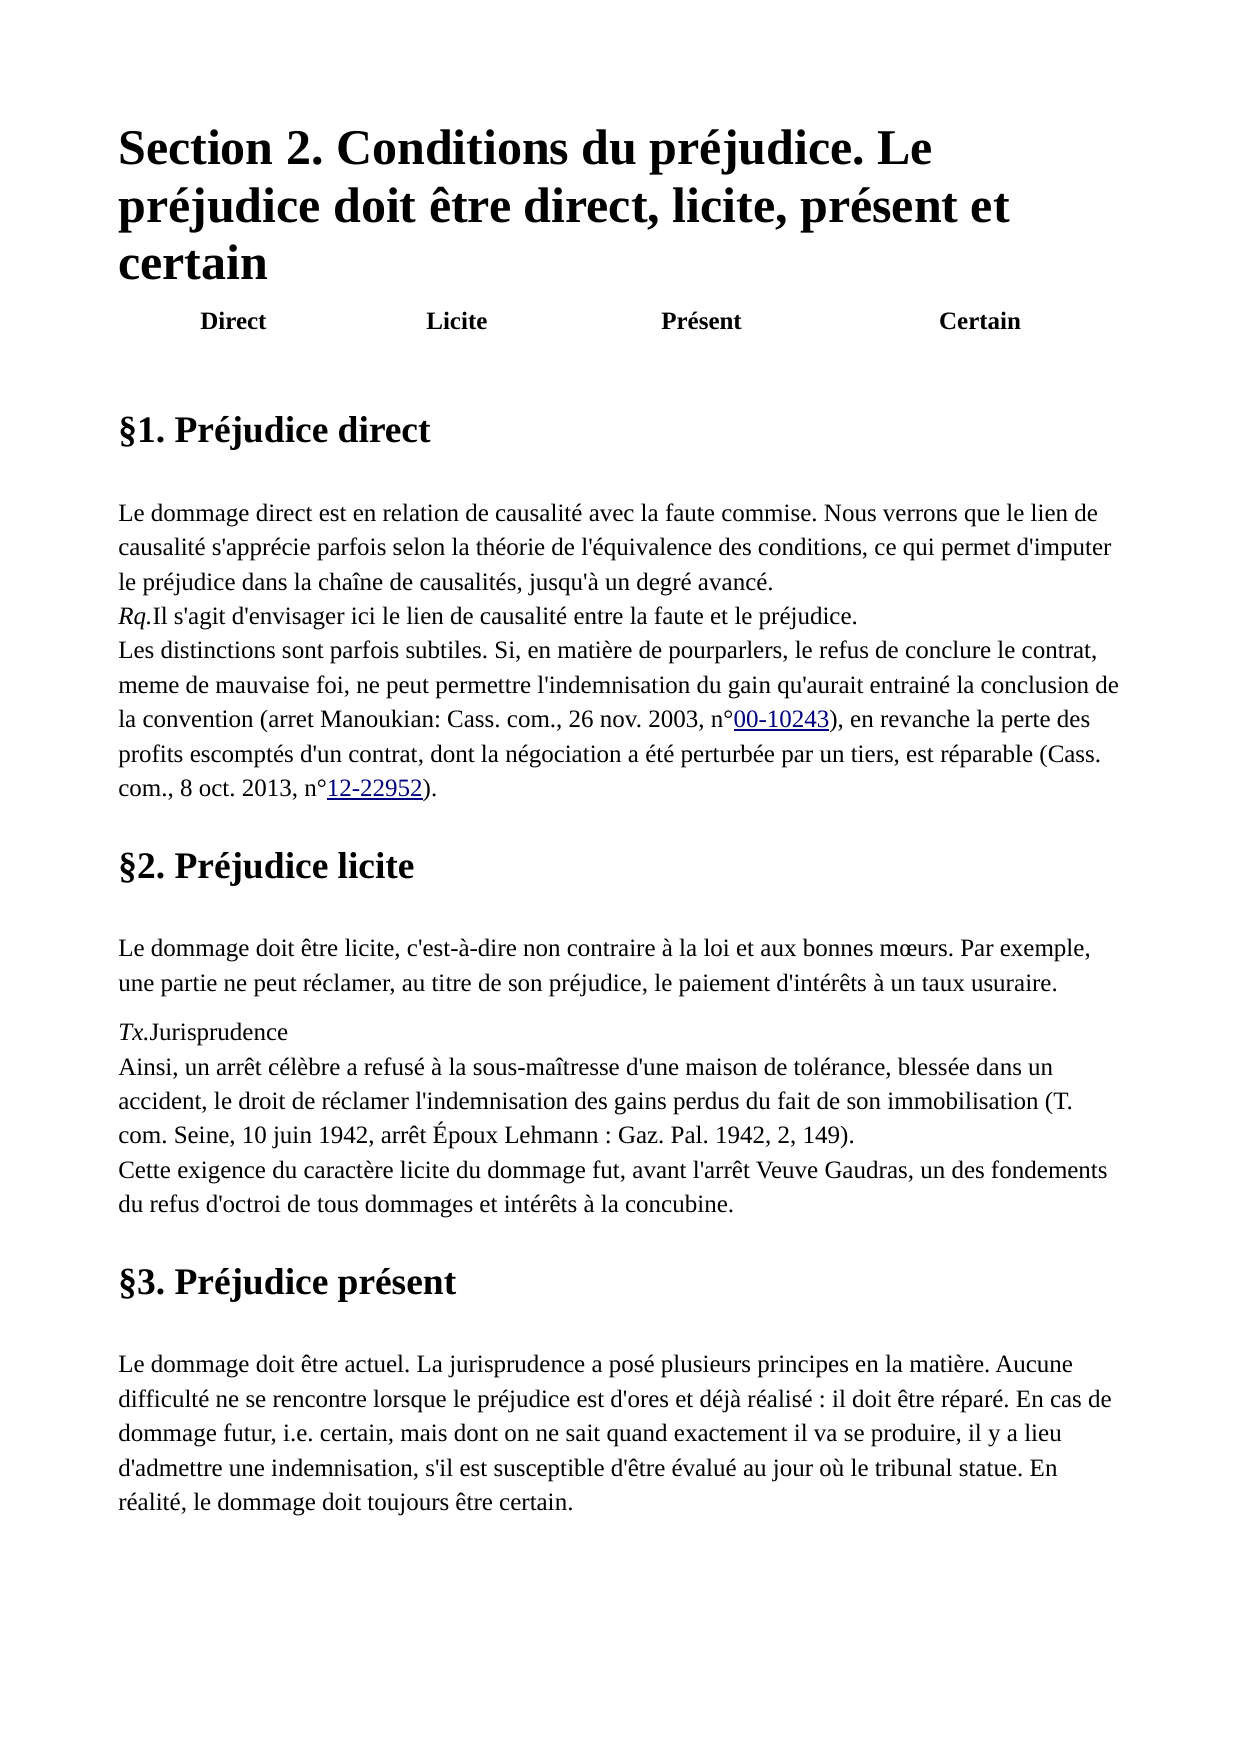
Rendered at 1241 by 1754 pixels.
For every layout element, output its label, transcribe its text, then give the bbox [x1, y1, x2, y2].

table_header Direct [118, 303, 348, 338]
text Cette exigence du caractère licite du dommage fut, avant l'arrêt Veuve Gaudras, un des fondements du refus d'octroi de tous dommages et intérêts à la concubine. [118, 1155, 1122, 1218]
text Le dommage doit être actuel. La jurisprudence a posé plusieurs principes en la matière. Aucune difficulté ne se rencontre lorsque le préjudice est d'ores et déjà réalisé : il doit être réparé. En cas de dommage futur, i.e. certain, mais dont on ne sait quand exactement il va se produire, il y a lieu d'admettre une indemnisation, s'il est susceptible d'être évalué au jour où le tribunal statue. En réalité, le dommage doit toujours être certain. [118, 1315, 1122, 1516]
table_header Licite [348, 303, 565, 338]
subtitle §1. Préjudice direct [118, 408, 1122, 451]
subtitle §2. Préjudice licite [118, 843, 1122, 887]
subtitle §3. Préjudice présent [118, 1259, 1122, 1302]
text Le dommage doit être licite, c'est-à-dire non contraire à la loi et aux bonnes mœurs. Par exemple, une partie ne peut réclamer, au titre de son préjudice, le paiement d'intérêts à un taux usuraire. [118, 899, 1122, 997]
text Tx.Jurisprudence Ainsi, un arrêt célèbre a refusé à la sous-maîtresse d'une maison de tolérance, blessée dans un accident, le droit de réclamer l'indemnisation des gains perdus du fait de son immobilisation (T. com. Seine, 10 juin 1942, arrêt Époux Lehmann : Gaz. Pal. 1942, 2, 149). [118, 1017, 1122, 1149]
table_header Certain [838, 303, 1122, 338]
subtitle Section 2. Conditions du préjudice. Le préjudice doit être direct, licite, présent et certain [118, 118, 1122, 291]
text Rq.Il s'agit d'envisager ici le lien de causalité entre la faute et le préjudice. Les distinctions sont parfois subtiles. Si, en matière de pourparlers, le refus de conclure le contrat, meme de mauvaise foi, ne peut permettre l'indemnisation du gain qu'aurait entrainé la conclusion de la convention (arret Manoukian: Cass. com., 26 nov. 2003, n°00-10243), en revanche la perte des profits escomptés d'un contrat, dont la négociation a été perturbée par un tiers, est réparable (Cass. com., 8 oct. 2013, n°12-22952). [118, 601, 1122, 802]
text Le dommage direct est en relation de causalité avec la faute commise. Nous verrons que le lien de causalité s'apprécie parfois selon la théorie de l'équivalence des conditions, ce qui permet d'imputer le préjudice dans la chaîne de causalités, jusqu'à un degré avancé. [118, 463, 1122, 595]
table_header Présent [565, 303, 838, 338]
